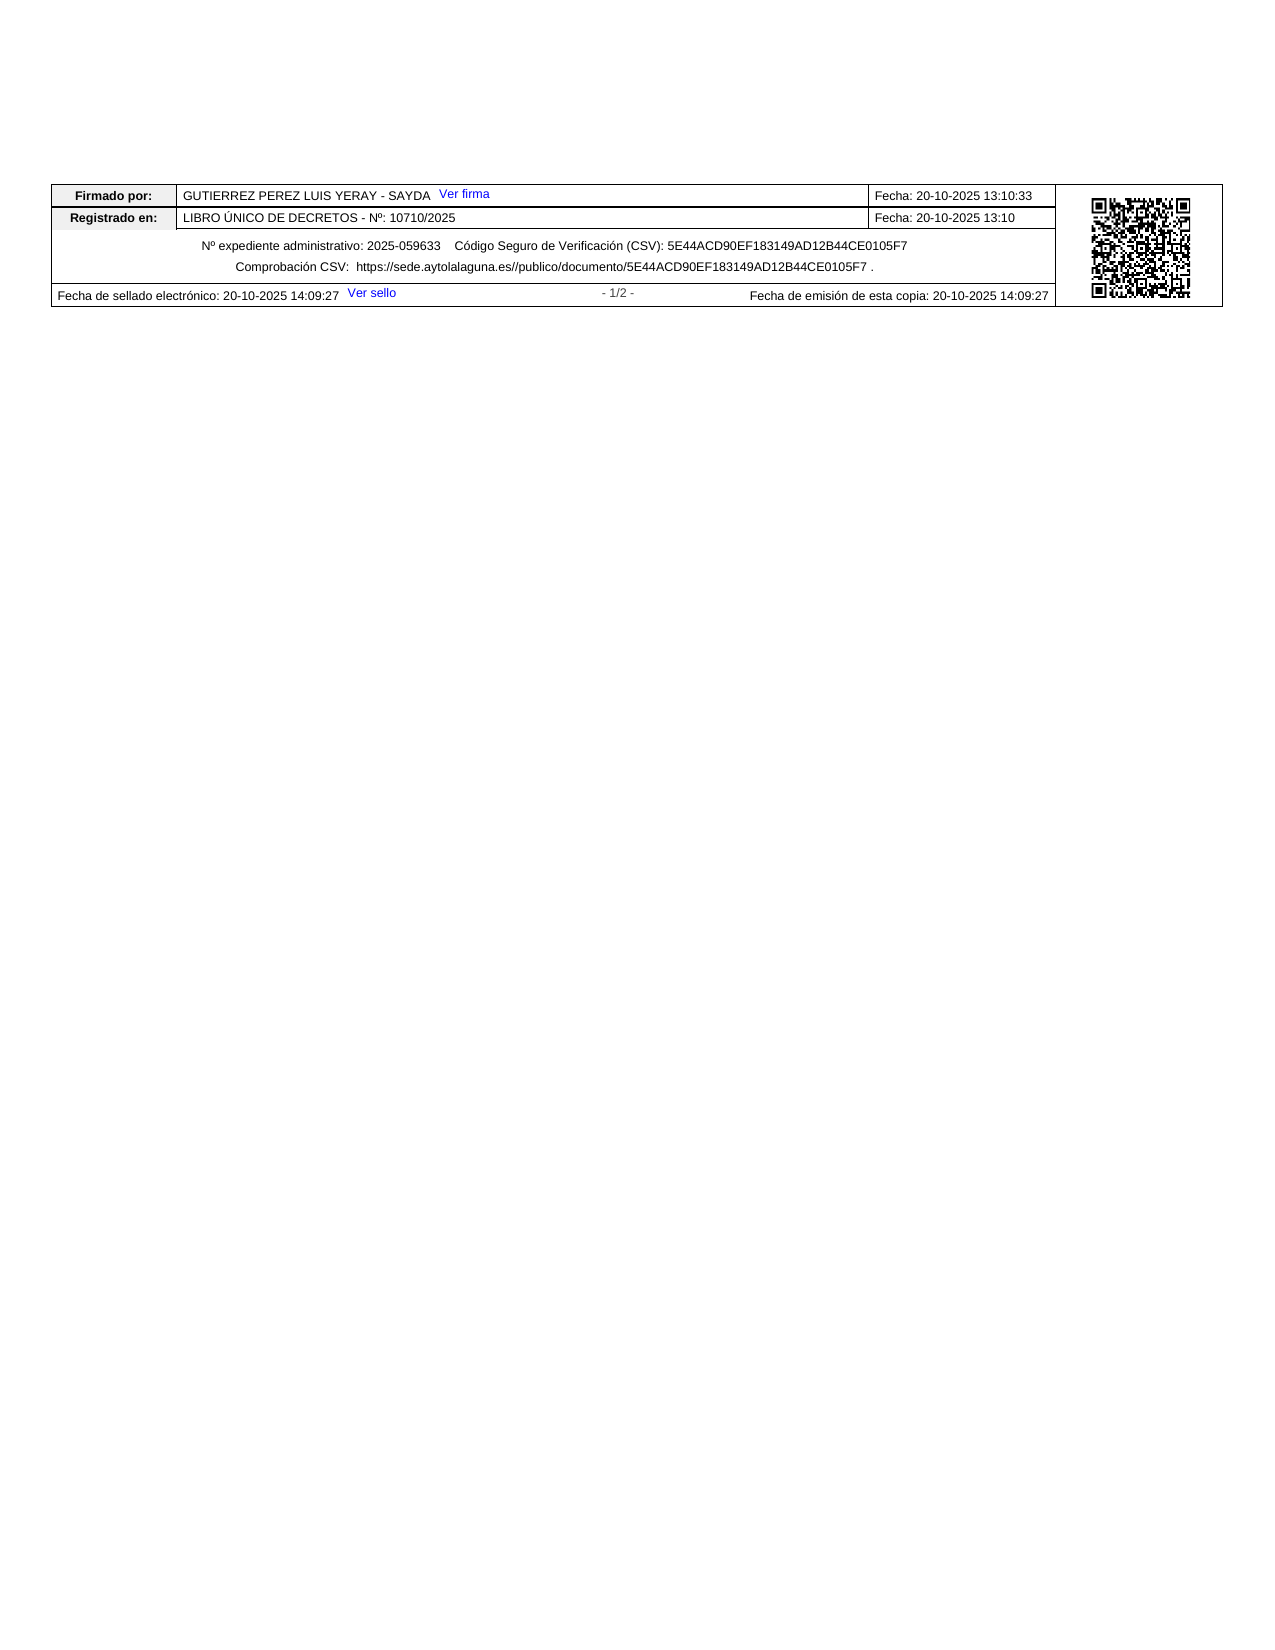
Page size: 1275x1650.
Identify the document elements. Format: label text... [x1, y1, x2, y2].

table_cell LIBRO ÚNICO DE DECRETOS - Nº: 10710/2025 [177, 208, 868, 228]
table_cell Fecha: 20-10-2025 13:10 [869, 208, 1055, 228]
table_cell Nº expediente administrativo: 2025-059633 Código Seguro de Verificación (CSV): 5E44ACD90EF183149AD12B44CE0105F7 Comprobación CSV: https://sede.aytolalaguna.es//publico/documento/5E44ACD90EF183149AD12B44CE0105F7 . [52, 229, 1055, 282]
table_cell Registrado en: [52, 208, 176, 228]
table_header GUTIERREZ PEREZ LUIS YERAY - SAYDA Ver firma [177, 185, 868, 206]
table_header Firmado por: [52, 185, 176, 206]
table_header Fecha: 20-10-2025 13:10:33 [869, 185, 1055, 206]
table_header [1056, 185, 1222, 306]
table_cell Fecha de sellado electrónico: 20-10-2025 14:09:27 Ver sello - 1/2 - Fecha de emisión de esta copia: 20-10-2025 14:09:27 [52, 284, 1055, 306]
